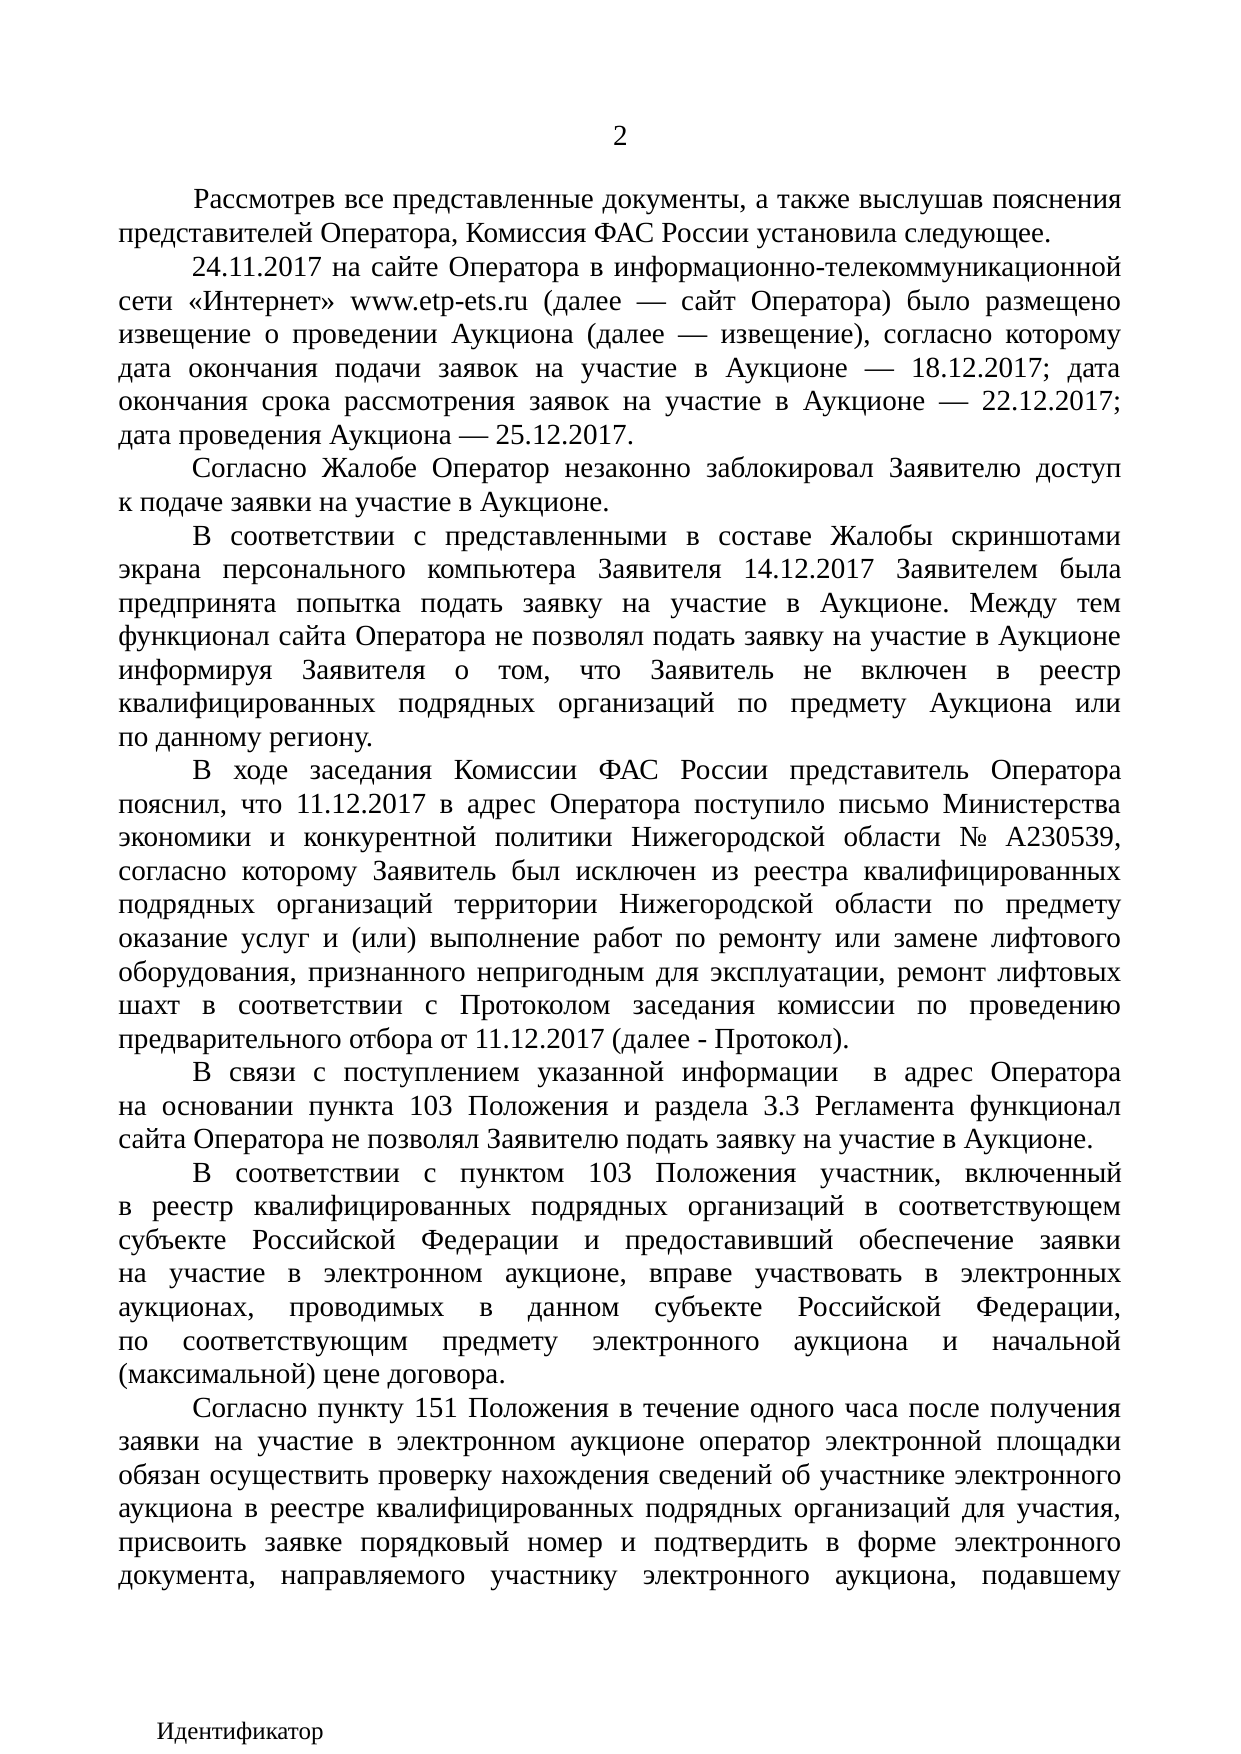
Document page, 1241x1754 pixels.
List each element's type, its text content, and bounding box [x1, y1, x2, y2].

text В ходе заседания Комиссии ФАС России представитель Оператора пояснил, что 11.12.2017 в адрес Оператора поступило письмо Министерства экономики и конкурентной политики Нижегородской области № А230539, согласно которому Заявитель был исключен из реестра квалифицированных подрядных организаций территории Нижегородской области по предмету оказание услуг и (или) выполнение работ по ремонту или замене лифтового оборудования, признанного непригодным для эксплуатации, ремонт лифтовых шахт в соответствии с Протоколом заседания комиссии по проведению предварительного отбора от 11.12.2017 (далее - Протокол). [118, 752, 1122, 1054]
text В связи с поступлением указанной информации в адрес Оператора на основании пункта 103 Положения и раздела 3.3 Регламента функционал сайта Оператора не позволял Заявителю подать заявку на участие в Аукционе. [118, 1054, 1122, 1155]
text Рассмотрев все представленные документы, а также выслушав пояснения представителей Оператора, Комиссия ФАС России установила следующее. [118, 181, 1122, 248]
text 24.11.2017 на сайте Оператора в информационно-телекоммуникационной сети «Интернет» www.etp-ets.ru (далее — сайт Оператора) было размещено извещение о проведении Аукциона (далее — извещение), согласно которому дата окончания подачи заявок на участие в Аукционе — 18.12.2017; дата окончания срока рассмотрения заявок на участие в Аукционе — 22.12.2017; дата проведения Аукциона — 25.12.2017. [118, 249, 1122, 451]
text Согласно Жалобе Оператор незаконно заблокировал Заявителю доступ к подаче заявки на участие в Аукционе. [118, 451, 1122, 518]
text Согласно пункту 151 Положения в течение одного часа после получения заявки на участие в электронном аукционе оператор электронной площадки обязан осуществить проверку нахождения сведений об участнике электронного аукциона в реестре квалифицированных подрядных организаций для участия, присвоить заявке порядковый номер и подтвердить в форме электронного документа, направляемого участнику электронного аукциона, подавшему [118, 1390, 1122, 1591]
text В соответствии с пунктом 103 Положения участник, включенный в реестр квалифицированных подрядных организаций в соответствующем субъекте Российской Федерации и предоставивший обеспечение заявки на участие в электронном аукционе, вправе участвовать в электронных аукционах, проводимых в данном субъекте Российской Федерации, по соответствующим предмету электронного аукциона и начальной (максимальной) цене договора. [118, 1155, 1122, 1390]
text В соответствии с представленными в составе Жалобы скриншотами экрана персонального компьютера Заявителя 14.12.2017 Заявителем была предпринята попытка подать заявку на участие в Аукционе. Между тем функционал сайта Оператора не позволял подать заявку на участие в Аукционе информируя Заявителя о том, что Заявитель не включен в реестр квалифицированных подрядных организаций по предмету Аукциона или по данному региону. [118, 518, 1122, 752]
